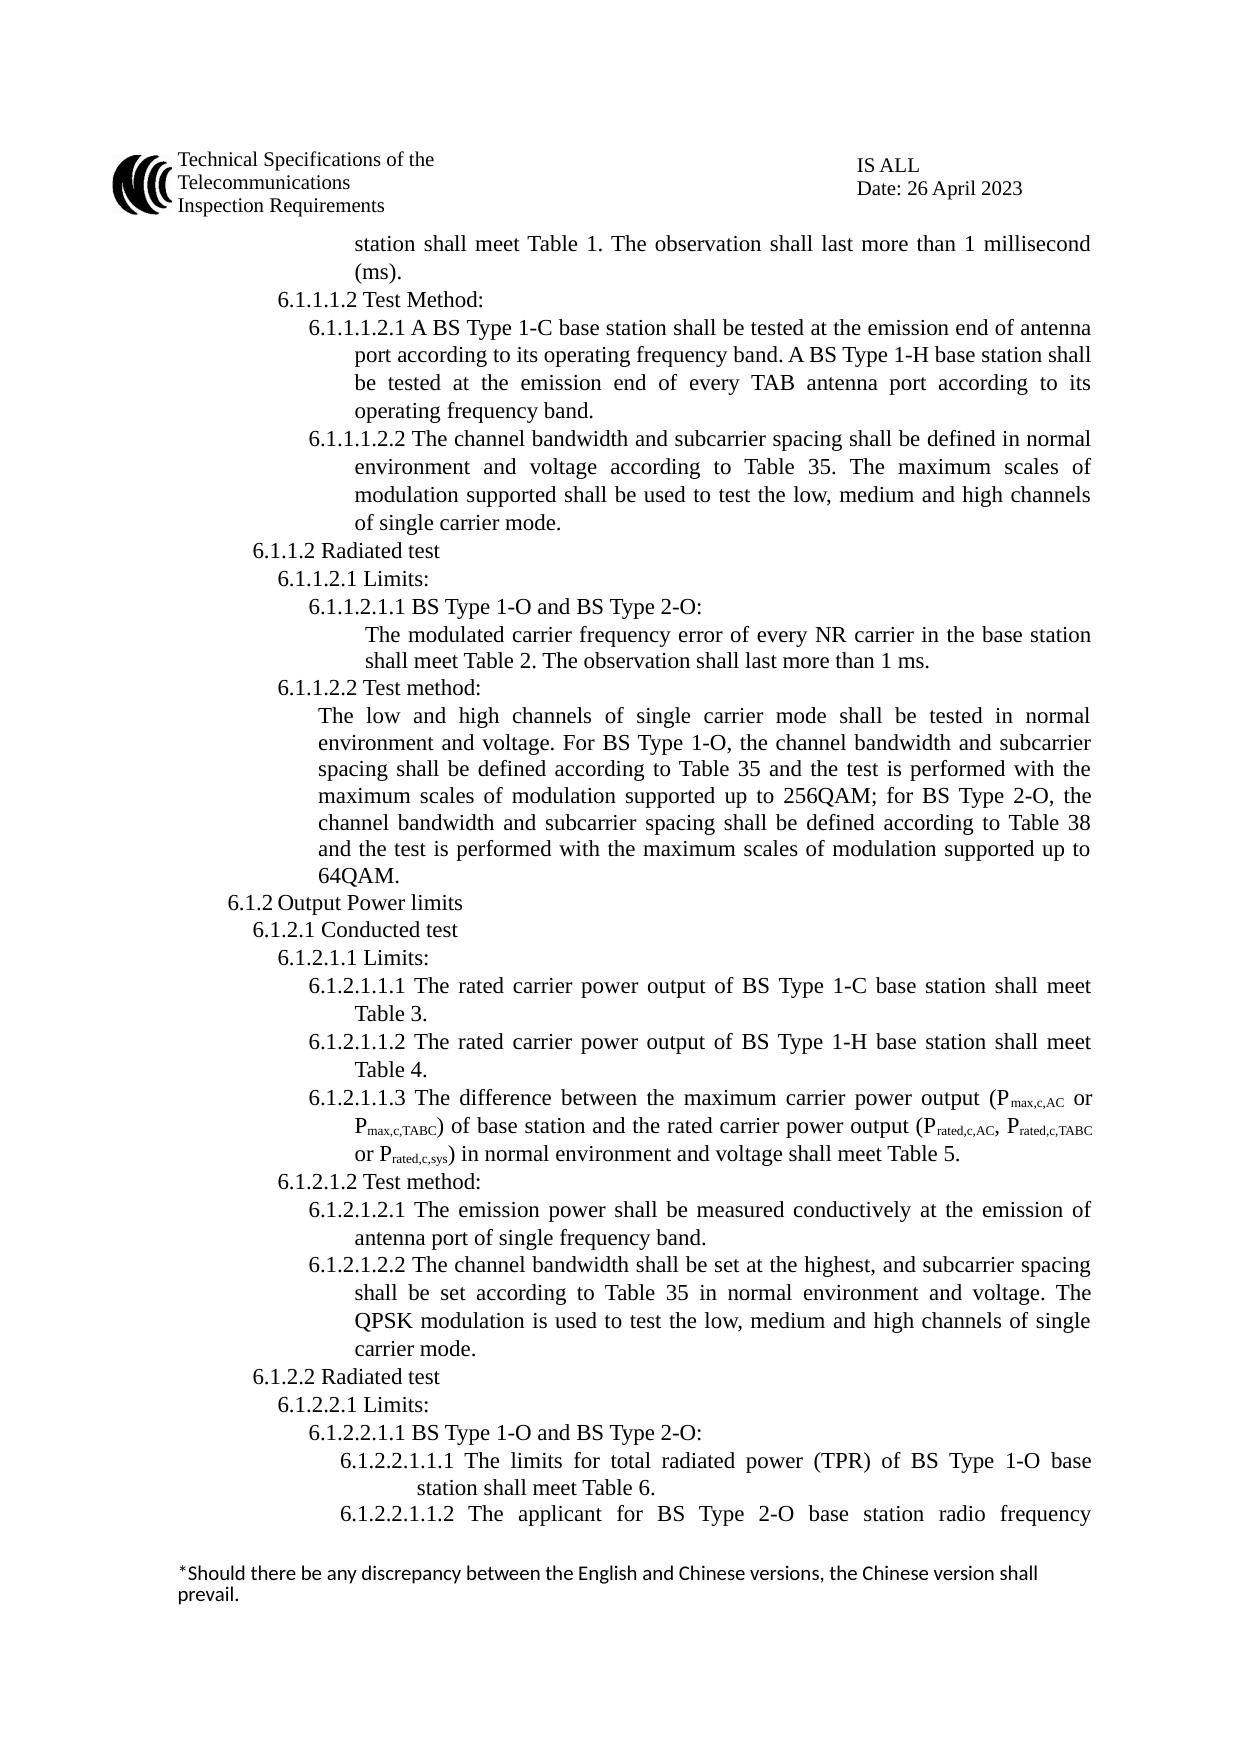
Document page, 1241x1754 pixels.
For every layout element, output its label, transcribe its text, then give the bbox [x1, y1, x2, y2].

subtitle 6.1.2.2.1.1.1 The limits for total radiated power (TPR) of BS Type 1-O base station shall meet Table 6. [340, 1448, 1092, 1500]
subtitle 6.1.2.1.2.2 The channel bandwidth shall be set at the highest, and subcarrier spacing shall be set according to Table 35 in normal environment and voltage. The QPSK modulation is used to test the low, medium and high channels of single carrier mode. [308, 1252, 1092, 1362]
subtitle 6.1.1.1.2 Test Method: [252, 287, 1092, 312]
subtitle 6.1.2.1.1.3 The difference between the maximum carrier power output (Pmax,c,AC or Pmax,c,TABC) of base station and the rated carrier power output (Prated,c,AC, Prated,c,TABC or Prated,c,sys) in normal environment and voltage shall meet Table 5. [308, 1085, 1092, 1166]
subtitle station shall meet Table 1. The observation shall last more than 1 millisecond (ms). [308, 231, 1092, 284]
subtitle 6.1.1.2.1 Limits: [252, 566, 1092, 591]
subtitle 6.1.2 Output Power limits [202, 889, 1092, 915]
subtitle 6.1.2.2.1.1 BS Type 1-O and BS Type 2-O: [308, 1420, 1092, 1445]
subtitle 6.1.2.1.1 Limits: [252, 945, 1092, 971]
subtitle The low and high channels of single carrier mode shall be tested in normal environment and voltage. For BS Type 1-O, the channel bandwidth and subcarrier spacing shall be defined according to Table 35 and the test is performed with the maximum scales of modulation supported up to 256QAM; for BS Type 2-O, the channel bandwidth and subcarrier spacing shall be defined according to Table 38 and the test is performed with the maximum scales of modulation supported up to 64QAM. [318, 703, 1092, 888]
subtitle 6.1.2.2 Radiated test [227, 1364, 1092, 1389]
subtitle 6.1.2.1.1.1 The rated carrier power output of BS Type 1-C base station shall meet Table 3. [308, 973, 1092, 1027]
subtitle 6.1.1.2.1.1 BS Type 1-O and BS Type 2-O: [308, 594, 1092, 619]
subtitle 6.1.2.2.1 Limits: [252, 1392, 1092, 1417]
subtitle 6.1.2.1 Conducted test [227, 917, 1092, 943]
subtitle 6.1.2.1.2.1 The emission power shall be measured conductively at the emission of antenna port of single frequency band. [308, 1197, 1092, 1250]
subtitle 6.1.2.1.2 Test method: [252, 1169, 1092, 1194]
subtitle 6.1.2.2.1.1.2 The applicant for BS Type 2-O base station radio frequency [340, 1501, 1092, 1527]
subtitle 6.1.1.2 Radiated test [227, 538, 1092, 563]
subtitle The modulated carrier frequency error of every NR carrier in the base station shall meet Table 2. The observation shall last more than 1 ms. [365, 622, 1092, 674]
subtitle 6.1.1.1.2.2 The channel bandwidth and subcarrier spacing shall be defined in normal environment and voltage according to Table 35. The maximum scales of modulation supported shall be used to test the low, medium and high channels of single carrier mode. [308, 426, 1092, 535]
subtitle 6.1.1.1.2.1 A BS Type 1-C base station shall be tested at the emission end of antenna port according to its operating frequency band. A BS Type 1-H base station shall be tested at the emission end of every TAB antenna port according to its operating frequency band. [308, 314, 1092, 424]
subtitle 6.1.2.1.1.2 The rated carrier power output of BS Type 1-H base station shall meet Table 4. [308, 1029, 1092, 1082]
subtitle 6.1.1.2.2 Test method: [252, 675, 1092, 700]
